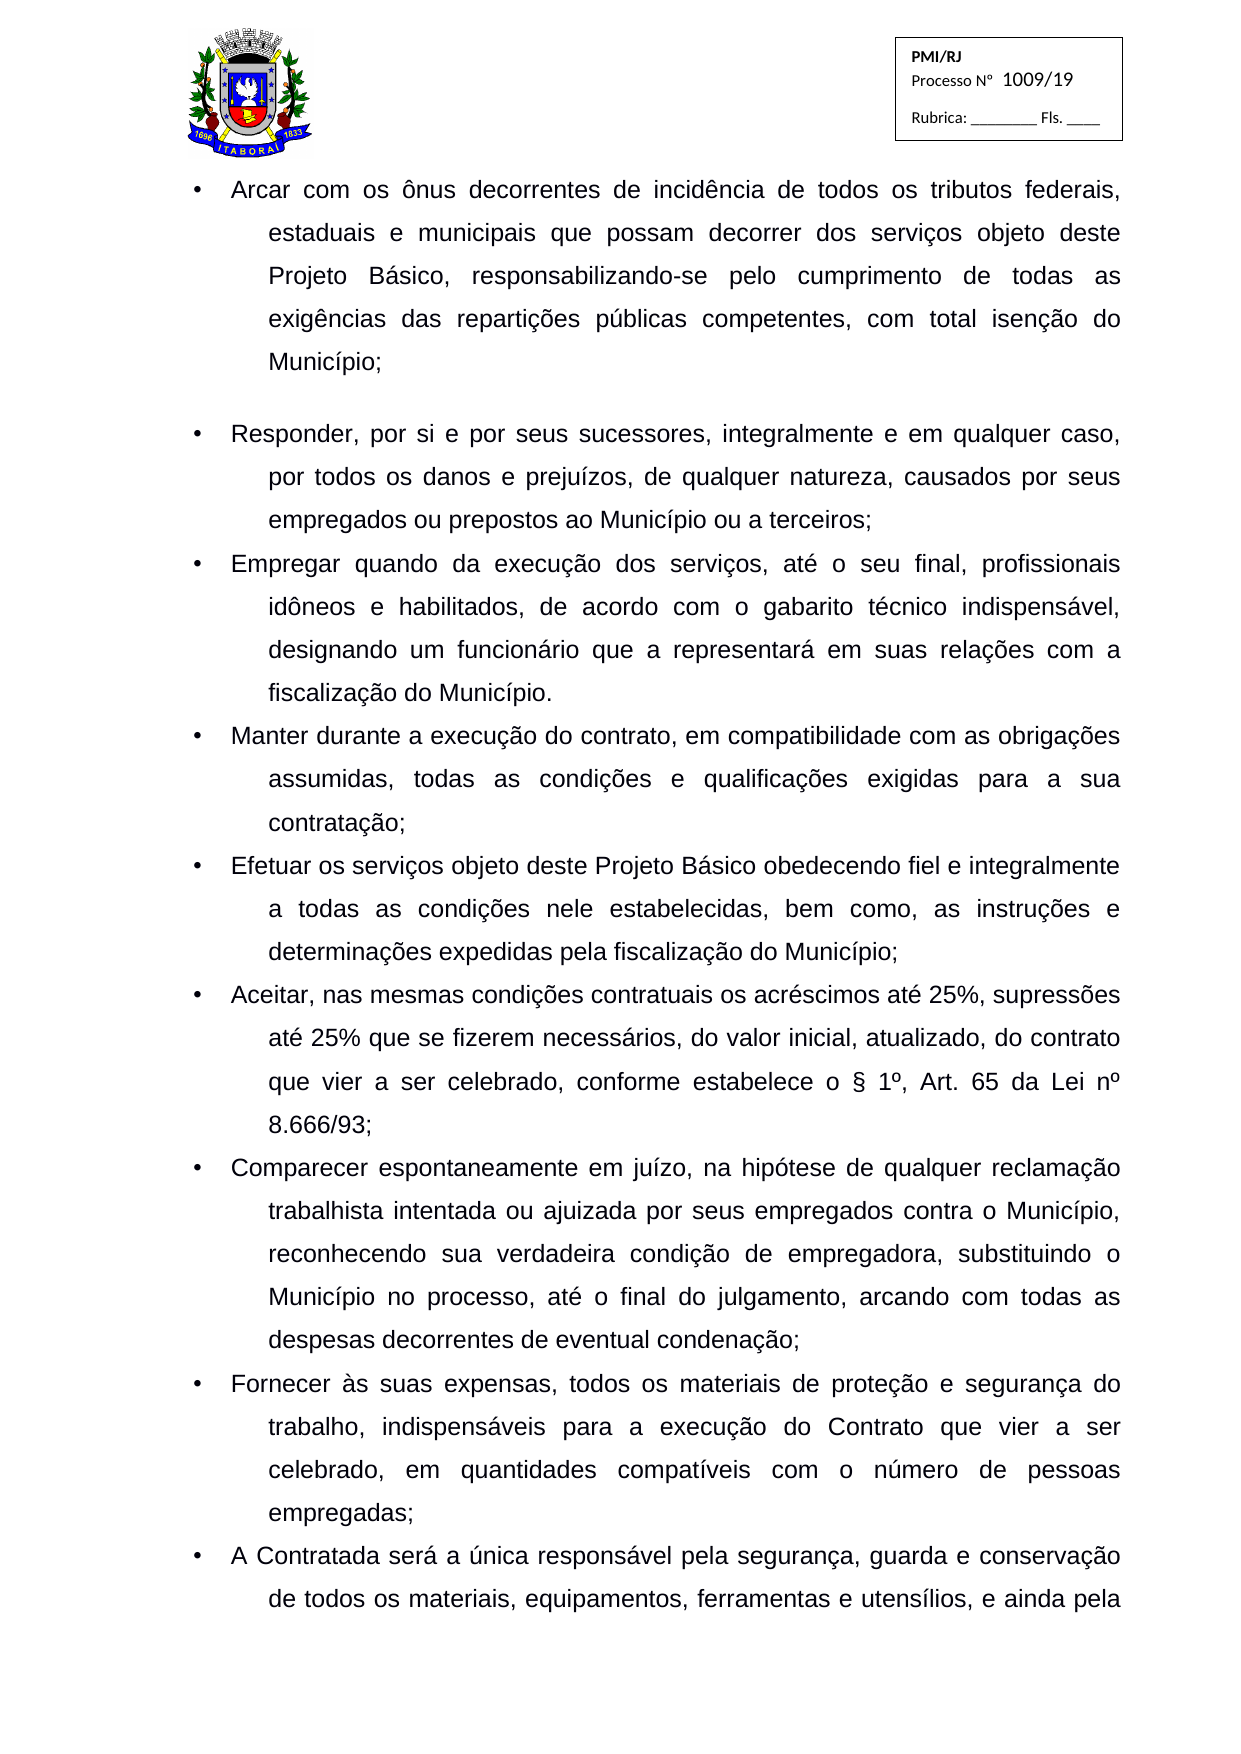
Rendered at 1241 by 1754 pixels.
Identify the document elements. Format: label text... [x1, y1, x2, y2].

list Arcar com os ônus decorrentes de incidência de todos os tributos federais, estaduais e municipais que possam decorrer dos serviços objeto deste Projeto Básico, responsabilizando-se pelo cumprimento de todas as exigências das repartições públicas competentes, com total isenção do Município; [193, 175, 1122, 376]
list Comparecer espontaneamente em juízo, na hipótese de qualquer reclamação trabalhista intentada ou ajuizada por seus empregados contra o Município, reconhecendo sua verdadeira condição de empregadora, substituindo o Município no processo, até o final do julgamento, arcando com todas as despesas decorrentes de eventual condenação; [193, 1153, 1122, 1354]
picture [187, 28, 314, 159]
list A Contratada será a única responsável pela segurança, guarda e conservação de todos os materiais, equipamentos, ferramentas e utensílios, e ainda pela [193, 1541, 1122, 1613]
list Aceitar, nas mesmas condições contratuais os acréscimos até 25%, supressões até 25% que se fizerem necessários, do valor inicial, atualizado, do contrato que vier a ser celebrado, conforme estabelece o § 1º, Art. 65 da Lei nº 8.666/93; [193, 980, 1122, 1138]
list Responder, por si e por seus sucessores, integralmente e em qualquer caso, por todos os danos e prejuízos, de qualquer natureza, causados por seus empregados ou prepostos ao Município ou a terceiros; [193, 419, 1122, 534]
list Empregar quando da execução dos serviços, até o seu final, profissionais idôneos e habilitados, de acordo com o gabarito técnico indispensável, designando um funcionário que a representará em suas relações com a fiscalização do Município. [193, 549, 1122, 707]
list Manter durante a execução do contrato, em compatibilidade com as obrigações assumidas, todas as condições e qualificações exigidas para a sua contratação; [193, 721, 1122, 836]
list Efetuar os serviços objeto deste Projeto Básico obedecendo fiel e integralmente a todas as condições nele estabelecidas, bem como, as instruções e determinações expedidas pela fiscalização do Município; [193, 851, 1122, 966]
list Fornecer às suas expensas, todos os materiais de proteção e segurança do trabalho, indispensáveis para a execução do Contrato que vier a ser celebrado, em quantidades compatíveis com o número de pessoas empregadas; [193, 1368, 1122, 1527]
